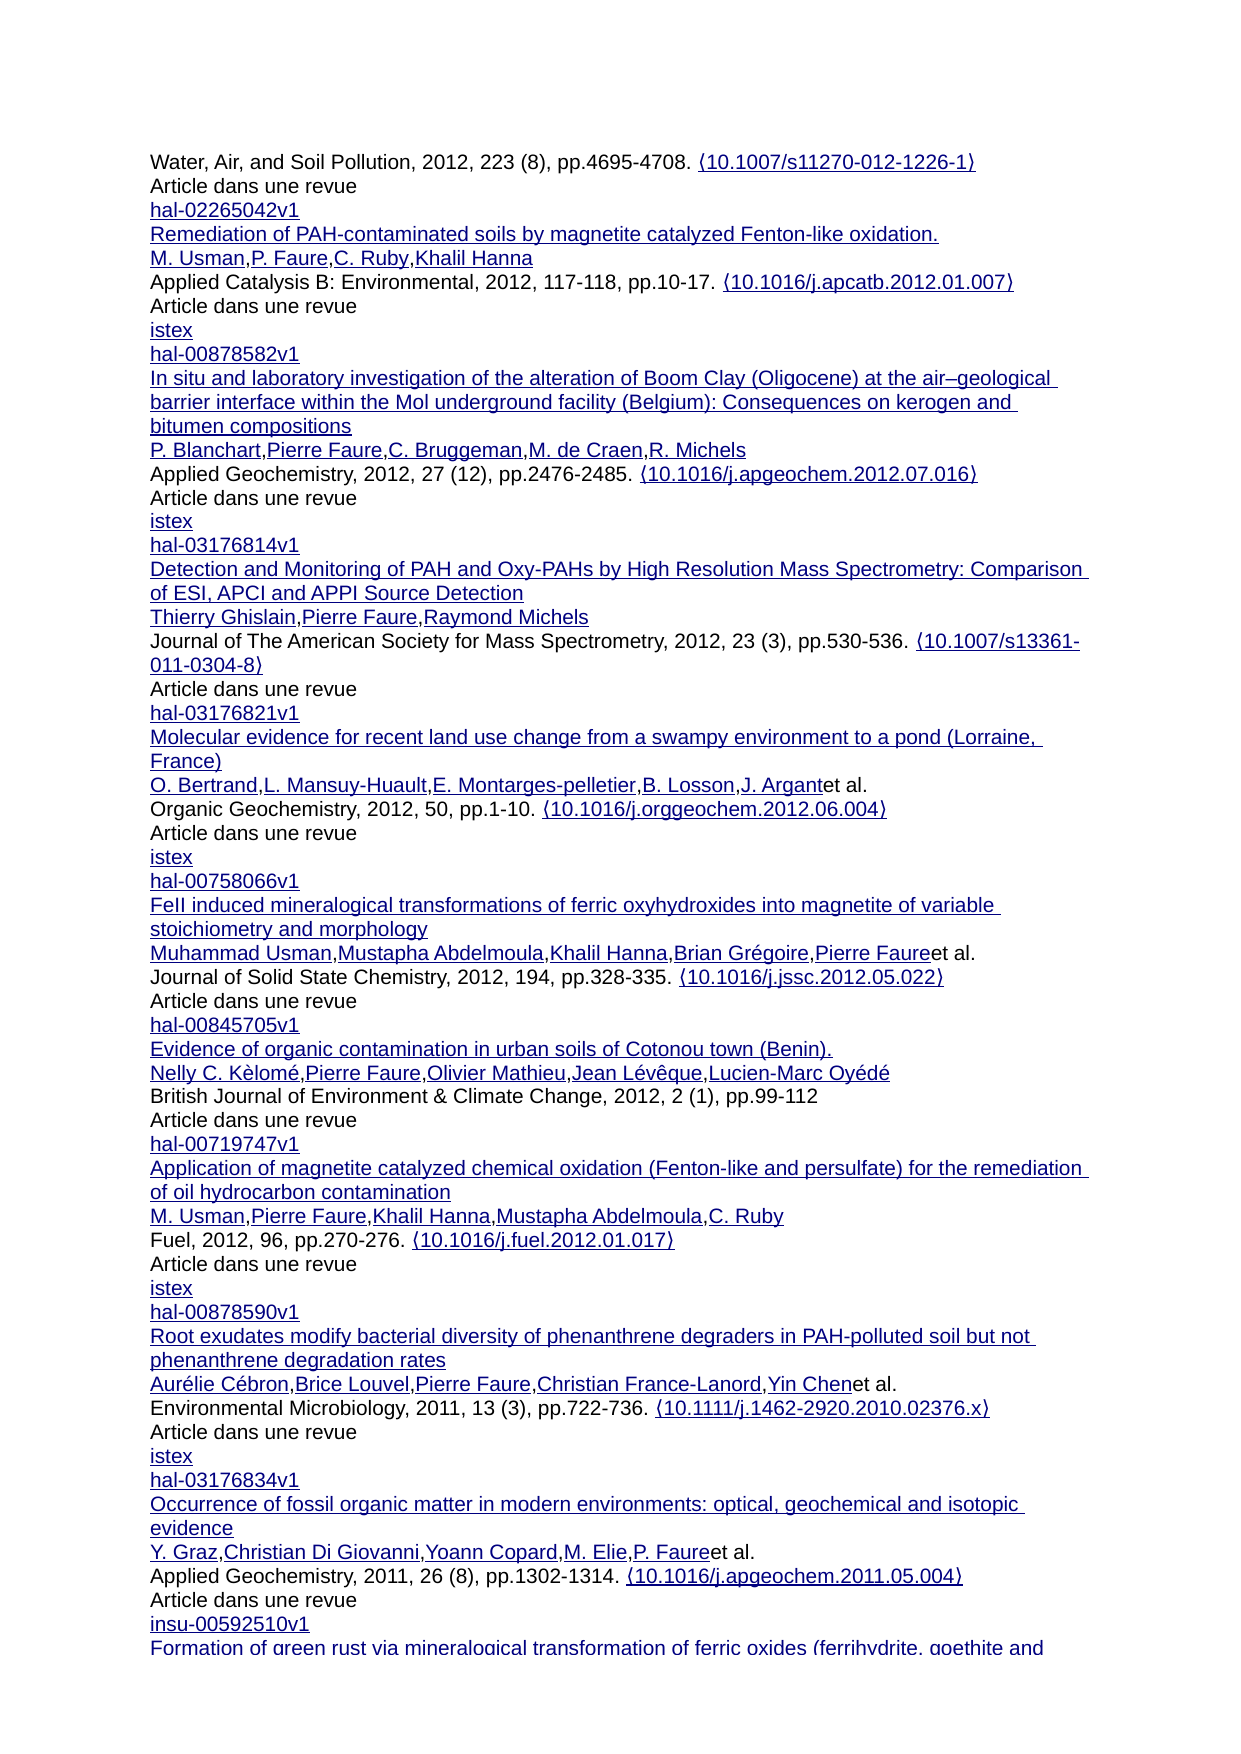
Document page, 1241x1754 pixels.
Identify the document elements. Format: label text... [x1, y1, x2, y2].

table_cell Application of magnetite catalyzed chemical oxidation (Fenton-like and persulfate) for the remediation of oil hydrocarbon contamination M. Usman,Pierre Faure,Khalil Hanna,Mustapha Abdelmoula,C. Ruby Fuel, 2012, 96, pp.270-276. ⟨10.1016/j.fuel.2012.01.017⟩ Article dans une revue istex hal-00878590v1 [150, 1156, 1090, 1324]
table_cell Water, Air, and Soil Pollution, 2012, 223 (8), pp.4695-4708. ⟨10.1007/s11270-012-1226-1⟩ Article dans une revue hal-02265042v1 [150, 150, 1090, 222]
table_cell Remediation of PAH-contaminated soils by magnetite catalyzed Fenton-like oxidation. M. Usman,P. Faure,C. Ruby,Khalil Hanna Applied Catalysis B: Environmental, 2012, 117-118, pp.10-17. ⟨10.1016/j.apcatb.2012.01.007⟩ Article dans une revue istex hal-00878582v1 [150, 222, 1090, 366]
table_cell Detection and Monitoring of PAH and Oxy-PAHs by High Resolution Mass Spectrometry: Comparison of ESI, APCI and APPI Source Detection Thierry Ghislain,Pierre Faure,Raymond Michels Journal of The American Society for Mass Spectrometry, 2012, 23 (3), pp.530-536. ⟨10.1007/s13361-011-0304-8⟩ Article dans une revue hal-03176821v1 [150, 557, 1090, 725]
table_cell FeII induced mineralogical transformations of ferric oxyhydroxides into magnetite of variable stoichiometry and morphology Muhammad Usman,Mustapha Abdelmoula,Khalil Hanna,Brian Grégoire,Pierre Faureet al. Journal of Solid State Chemistry, 2012, 194, pp.328-335. ⟨10.1016/j.jssc.2012.05.022⟩ Article dans une revue hal-00845705v1 [150, 893, 1090, 1036]
table_cell Formation of green rust via mineralogical transformation of ferric oxides (ferrihydrite, goethite and [150, 1635, 1090, 1655]
table_cell Evidence of organic contamination in urban soils of Cotonou town (Benin). Nelly C. Kèlomé,Pierre Faure,Olivier Mathieu,Jean Lévêque,Lucien-Marc Oyédé British Journal of Environment & Climate Change, 2012, 2 (1), pp.99-112 Article dans une revue hal-00719747v1 [150, 1036, 1090, 1156]
table_cell Occurrence of fossil organic matter in modern environments: optical, geochemical and isotopic evidence Y. Graz,Christian Di Giovanni,Yoann Copard,M. Elie,P. Faureet al. Applied Geochemistry, 2011, 26 (8), pp.1302-1314. ⟨10.1016/j.apgeochem.2011.05.004⟩ Article dans une revue insu-00592510v1 [150, 1492, 1090, 1635]
table_cell In situ and laboratory investigation of the alteration of Boom Clay (Oligocene) at the air–geological barrier interface within the Mol underground facility (Belgium): Consequences on kerogen and bitumen compositions P. Blanchart,Pierre Faure,C. Bruggeman,M. de Craen,R. Michels Applied Geochemistry, 2012, 27 (12), pp.2476-2485. ⟨10.1016/j.apgeochem.2012.07.016⟩ Article dans une revue istex hal-03176814v1 [150, 366, 1090, 557]
table_cell Molecular evidence for recent land use change from a swampy environment to a pond (Lorraine, France) O. Bertrand,L. Mansuy-Huault,E. Montarges‐pelletier,B. Losson,J. Argantet al. Organic Geochemistry, 2012, 50, pp.1-10. ⟨10.1016/j.orggeochem.2012.06.004⟩ Article dans une revue istex hal-00758066v1 [150, 725, 1090, 893]
table_cell Root exudates modify bacterial diversity of phenanthrene degraders in PAH-polluted soil but not phenanthrene degradation rates Aurélie Cébron,Brice Louvel,Pierre Faure,Christian France-Lanord,Yin Chenet al. Environmental Microbiology, 2011, 13 (3), pp.722-736. ⟨10.1111/j.1462-2920.2010.02376.x⟩ Article dans une revue istex hal-03176834v1 [150, 1324, 1090, 1492]
